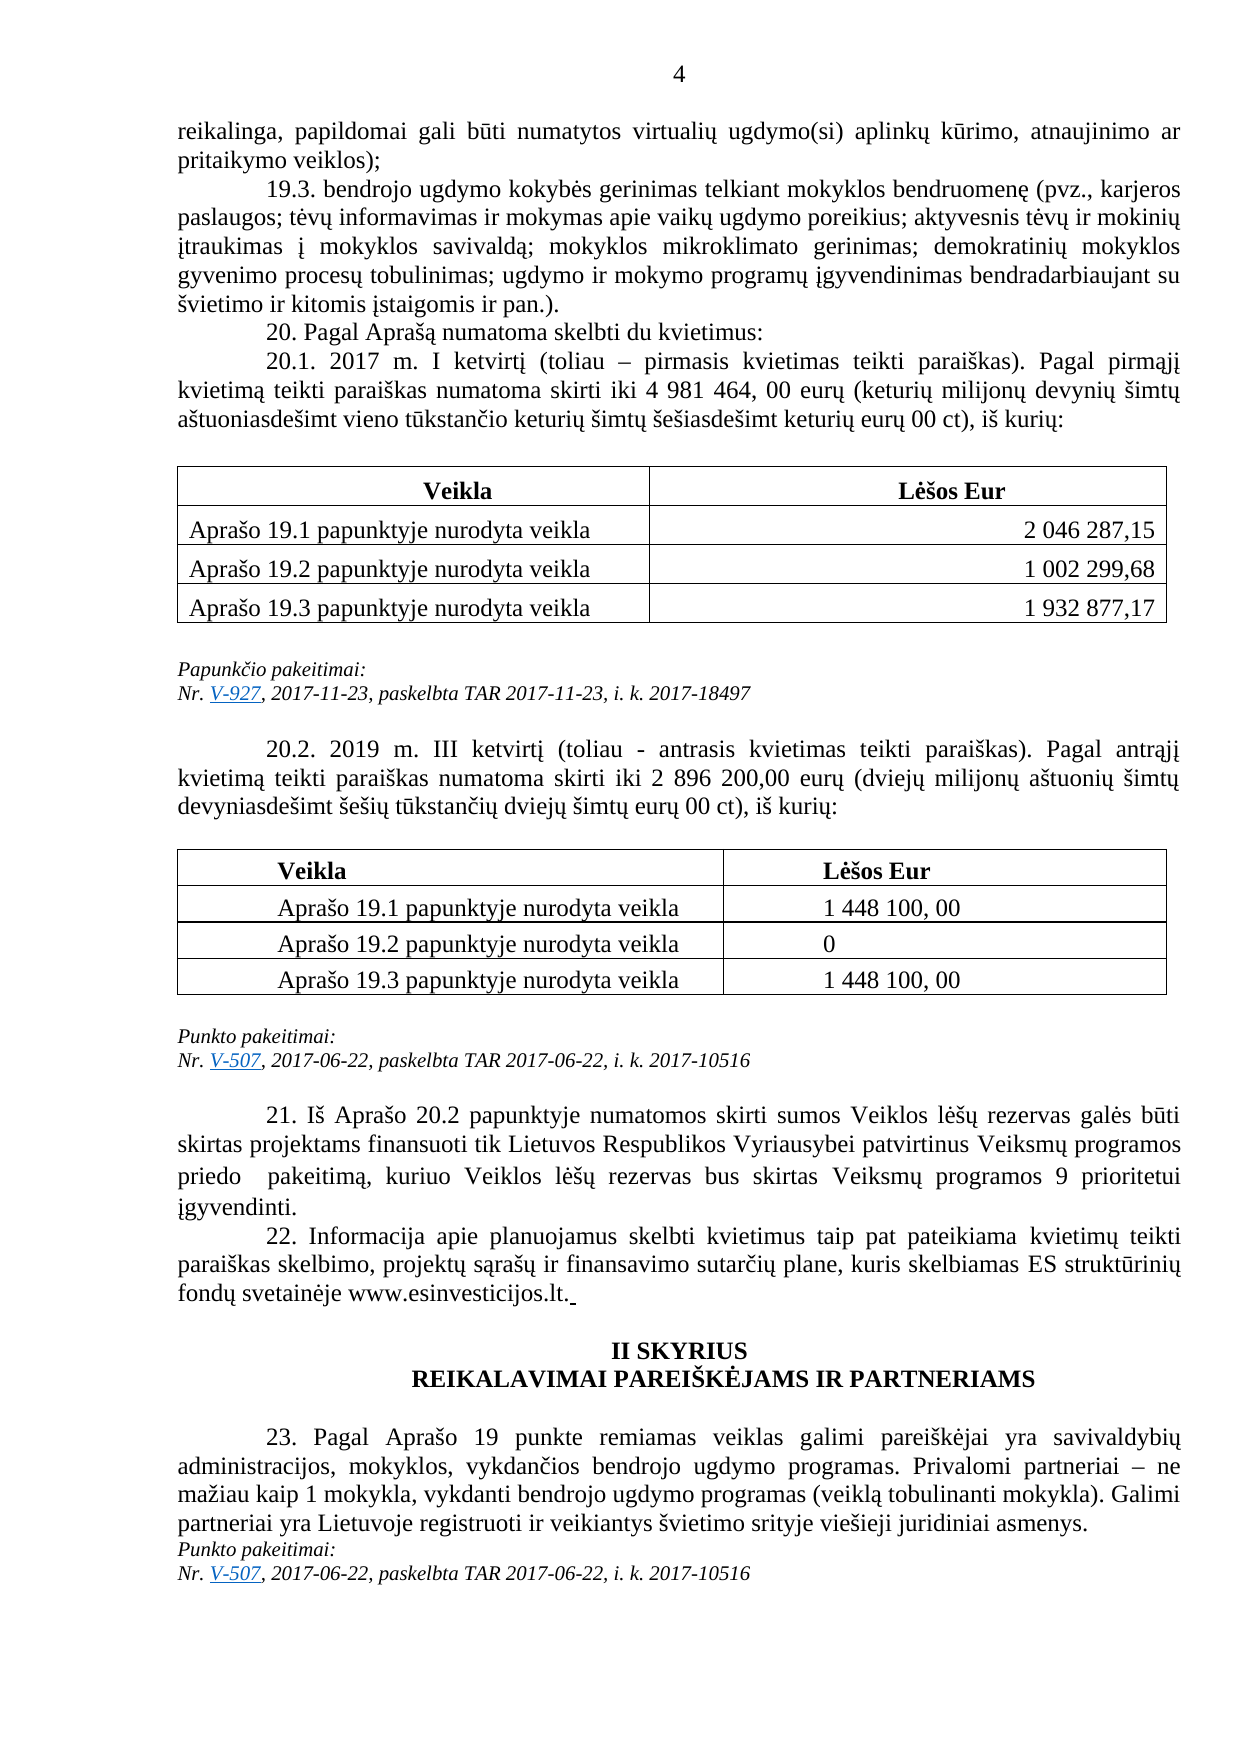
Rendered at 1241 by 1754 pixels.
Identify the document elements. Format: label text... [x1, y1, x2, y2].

text 21. Iš Aprašo 20.2 papunktyje numatomos skirti sumos Veiklos lėšų rezervas galės būti skirtas projektams finansuoti tik Lietuvos Respublikos Vyriausybei patvirtinus Veiksmų programos priedo pakeitimą, kuriuo Veiklos lėšų rezervas bus skirtas Veiksmų programos 9 prioritetui įgyvendinti. [177, 1101, 1181, 1221]
table_cell 0 [724, 923, 1166, 958]
text II SKYRIUS [177, 1336, 1181, 1364]
table_cell Aprašo 19.2 papunktyje nurodyta veikla [178, 545, 649, 583]
text reikalinga, papildomai gali būti numatytos virtualių ugdymo(si) aplinkų kūrimo, atnaujinimo ar pritaikymo veiklos); [177, 116, 1181, 174]
text REIKALAVIMAI PAREIŠKĖJAMS IR PARTNERIAMS [177, 1364, 1181, 1393]
table_cell Aprašo 19.2 papunktyje nurodyta veikla [178, 923, 723, 958]
text Punkto pakeitimai: [177, 1537, 1181, 1561]
text 20. Pagal Aprašą numatoma skelbti du kvietimus: [177, 317, 1181, 346]
table_cell 1 932 877,17 [650, 584, 1166, 622]
text Punkto pakeitimai: [177, 1024, 1181, 1048]
table_cell Aprašo 19.1 papunktyje nurodyta veikla [178, 886, 723, 921]
text Nr. V-507, 2017-06-22, paskelbta TAR 2017-06-22, i. k. 2017-10516 [177, 1561, 1181, 1585]
table_cell Aprašo 19.1 papunktyje nurodyta veikla [178, 506, 649, 544]
text 23. Pagal Aprašo 19 punkte remiamas veiklas galimi pareiškėjai yra savivaldybių administracijos, mokyklos, vykdančios bendrojo ugdymo programas. Privalomi partneriai – ne mažiau kaip 1 mokykla, vykdanti bendrojo ugdymo programas (veiklą tobulinanti mokykla). Galimi partneriai yra Lietuvoje registruoti ir veikiantys švietimo srityje viešieji juridiniai asmenys. [177, 1422, 1181, 1537]
table_cell 1 448 100, 00 [724, 959, 1166, 994]
text Nr. V-927, 2017-11-23, paskelbta TAR 2017-11-23, i. k. 2017-18497 [177, 681, 1181, 705]
table_header Lėšos Eur [724, 850, 1166, 885]
text 22. Informacija apie planuojamus skelbti kvietimus taip pat pateikiama kvietimų teikti paraiškas skelbimo, projektų sąrašų ir finansavimo sutarčių plane, kuris skelbiamas ES struktūrinių fondų svetainėje www.esinvesticijos.lt. [177, 1221, 1181, 1307]
text Nr. V-507, 2017-06-22, paskelbta TAR 2017-06-22, i. k. 2017-10516 [177, 1048, 1181, 1072]
text 20.1. 2017 m. I ketvirtį (toliau – pirmasis kvietimas teikti paraiškas). Pagal pirmąjį kvietimą teikti paraiškas numatoma skirti iki 4 981 464, 00 eurų (keturių milijonų devynių šimtų aštuoniasdešimt vieno tūkstančio keturių šimtų šešiasdešimt keturių eurų 00 ct), iš kurių: [177, 346, 1181, 432]
table_cell 2 046 287,15 [650, 506, 1166, 544]
table_cell 1 448 100, 00 [724, 886, 1166, 921]
table_cell Aprašo 19.3 papunktyje nurodyta veikla [178, 959, 723, 994]
text 20.2. 2019 m. III ketvirtį (toliau - antrasis kvietimas teikti paraiškas). Pagal antrąjį kvietimą teikti paraiškas numatoma skirti iki 2 896 200,00 eurų (dviejų milijonų aštuonių šimtų devyniasdešimt šešių tūkstančių dviejų šimtų eurų 00 ct), iš kurių: [177, 734, 1181, 820]
table_cell Aprašo 19.3 papunktyje nurodyta veikla [178, 584, 649, 622]
text 19.3. bendrojo ugdymo kokybės gerinimas telkiant mokyklos bendruomenę (pvz., karjeros paslaugos; tėvų informavimas ir mokymas apie vaikų ugdymo poreikius; aktyvesnis tėvų ir mokinių įtraukimas į mokyklos savivaldą; mokyklos mikroklimato gerinimas; demokratinių mokyklos gyvenimo procesų tobulinimas; ugdymo ir mokymo programų įgyvendinimas bendradarbiaujant su švietimo ir kitomis įstaigomis ir pan.). [177, 174, 1181, 317]
table_header Lėšos Eur [650, 467, 1166, 505]
table_header Veikla [178, 467, 649, 505]
table_cell 1 002 299,68 [650, 545, 1166, 583]
text Papunkčio pakeitimai: [177, 657, 1181, 681]
table_header Veikla [178, 850, 723, 885]
